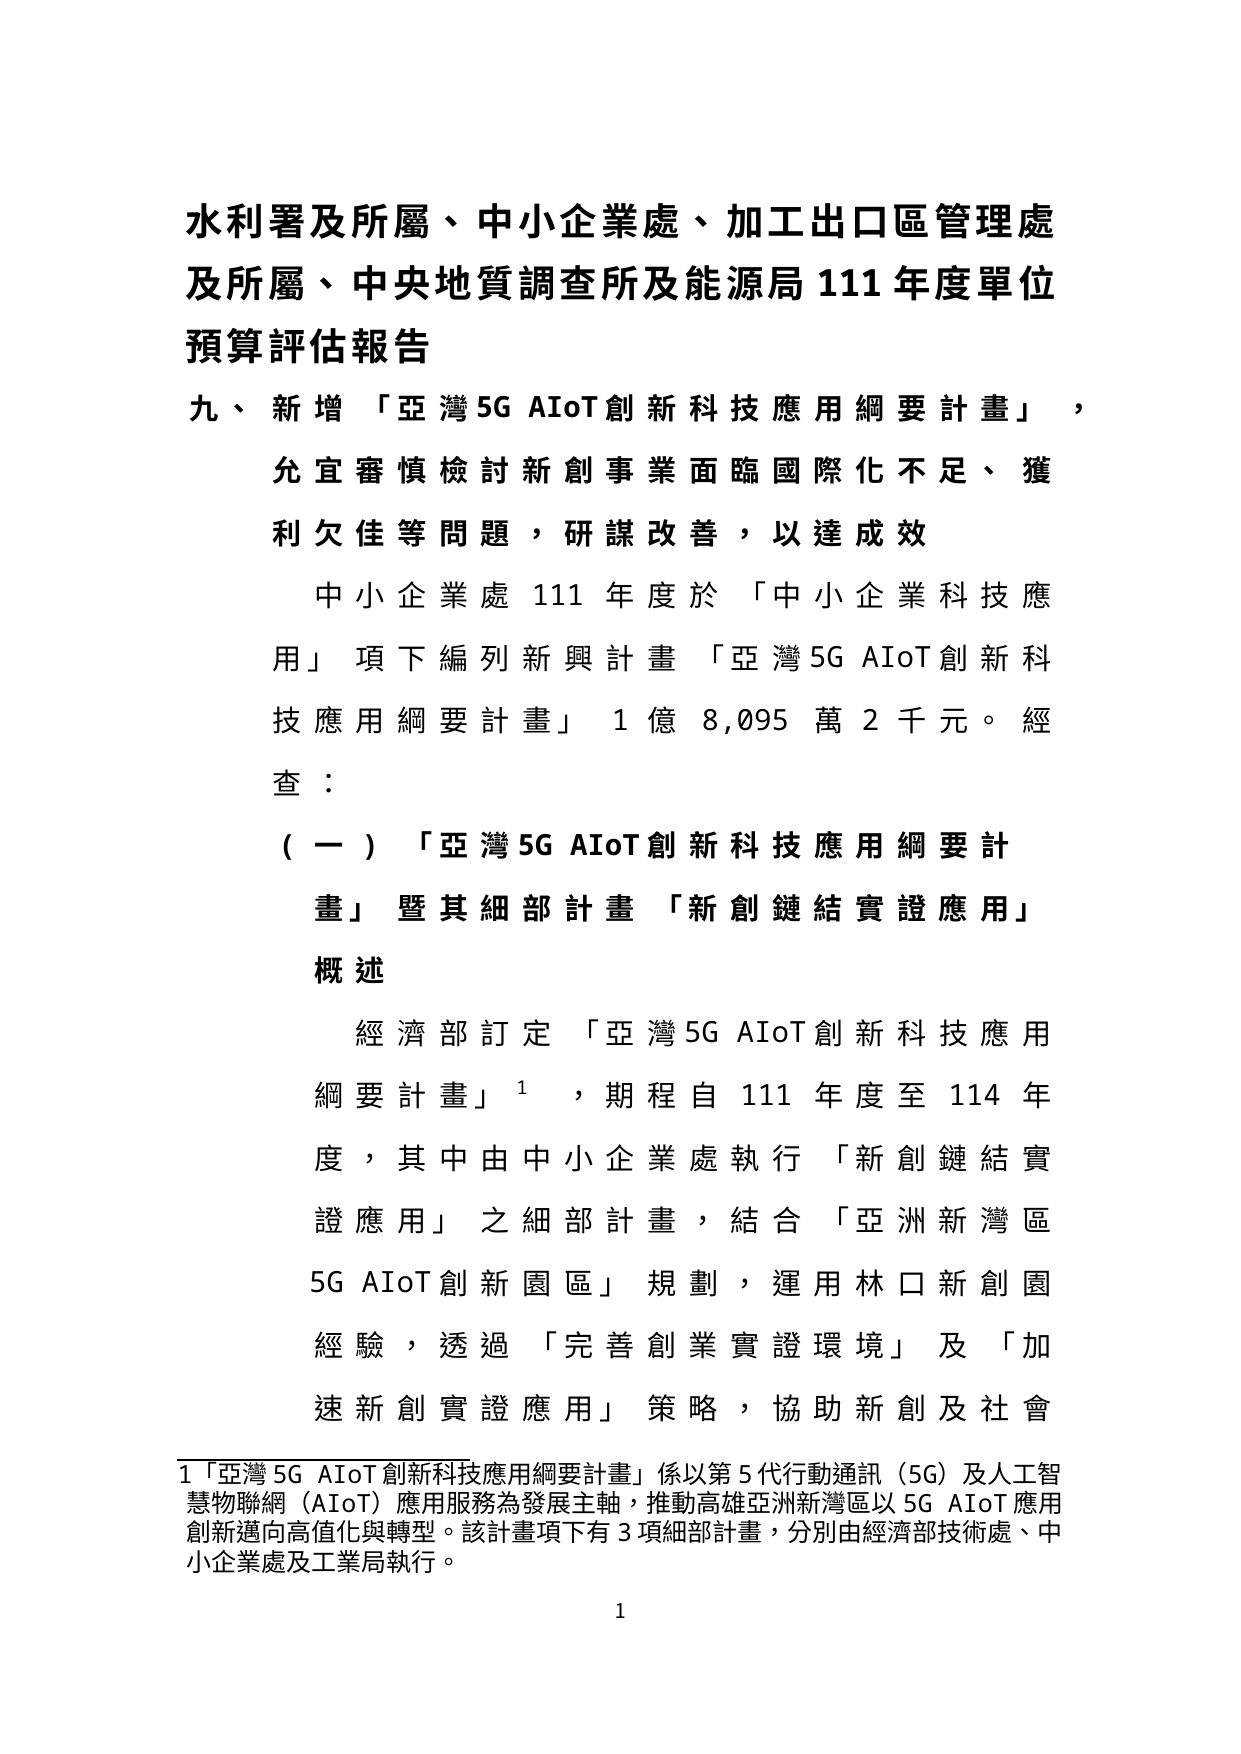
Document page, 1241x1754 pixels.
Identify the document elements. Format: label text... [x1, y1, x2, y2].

text 中小企業處111年度於「中小企業科技應用」項下編列新興計畫「亞灣5G AIoT創新科技應用綱要計畫」1億8,095萬2千元。經查： [242, 552, 1058, 802]
text (一)「亞灣5G AIoT創新科技應用綱要計畫」暨其細部計畫「新創鏈結實證應用」概述 [242, 802, 1058, 990]
text 經濟部訂定「亞灣5G AIoT創新科技應用綱要計畫」，期程自111年度至114年度，其中由中小企業處執行「新創鏈結實證應用」之細部計畫，結合「亞洲新灣區5G AIoT創新園區」規劃，運用林口新創園經驗，透過「完善創業實證環境」及「加速新創實證應用」策略，協助新創及社會 [271, 990, 1058, 1427]
text 「亞灣5G AIoT創新科技應用綱要計畫」係以第5代行動通訊（5G）及人工智慧物聯網（AIoT）應用服務為發展主軸，推動高雄亞洲新灣區以5G AIoT應用創新邁向高值化與轉型。該計畫項下有3項細部計畫，分別由經濟部技術處、中小企業處及工業局執行。 [177, 1460, 1063, 1577]
text 九、新增「亞灣5G AIoT創新科技應用綱要計畫」，允宜審慎檢討新創事業面臨國際化不足、獲利欠佳等問題，研謀改善，以達成效 [183, 365, 1058, 552]
text 水利署及所屬、中小企業處、加工出口區管理處及所屬、中央地質調查所及能源局111年度單位預算評估報告 [183, 177, 1058, 365]
